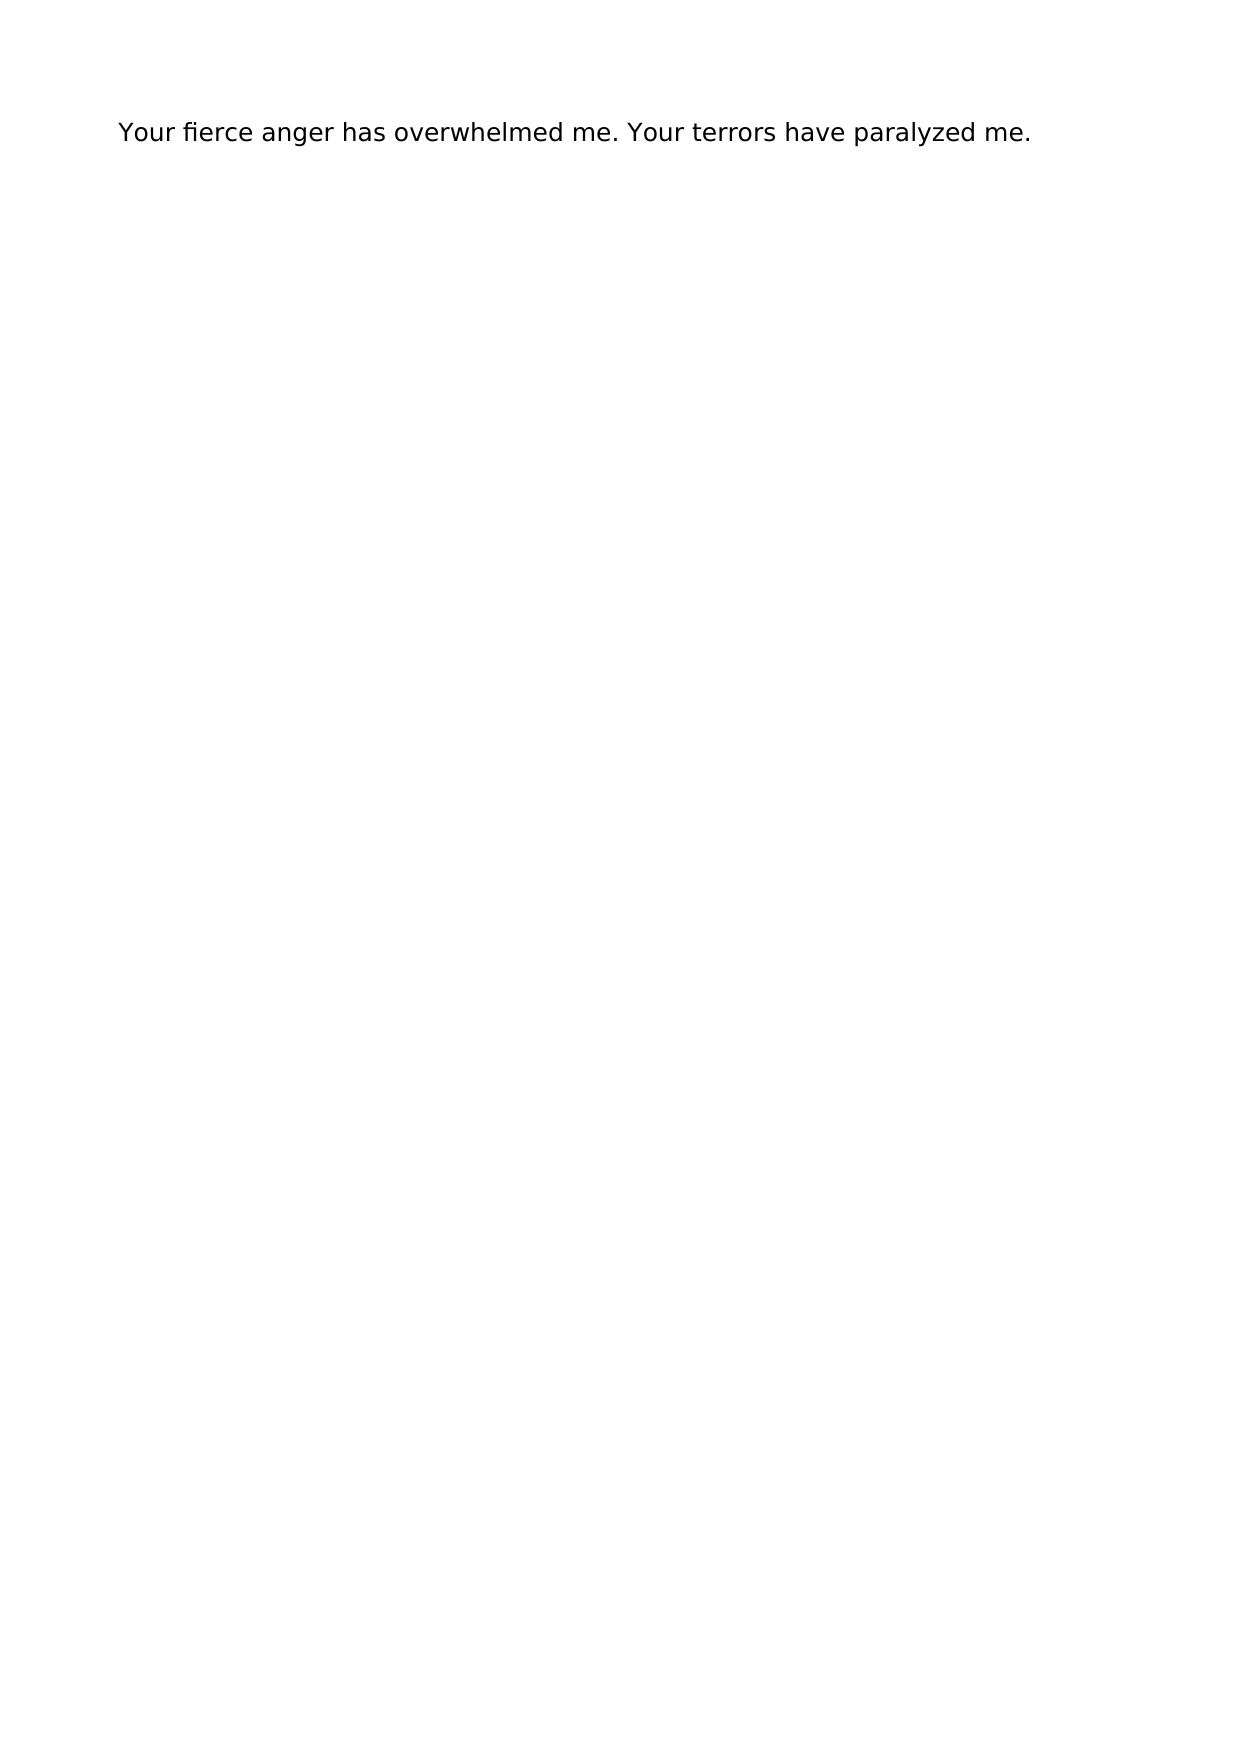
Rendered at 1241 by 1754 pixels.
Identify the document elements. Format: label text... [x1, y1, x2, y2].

text Your fierce anger has overwhelmed me. Your terrors have paralyzed me. [118, 118, 1122, 147]
